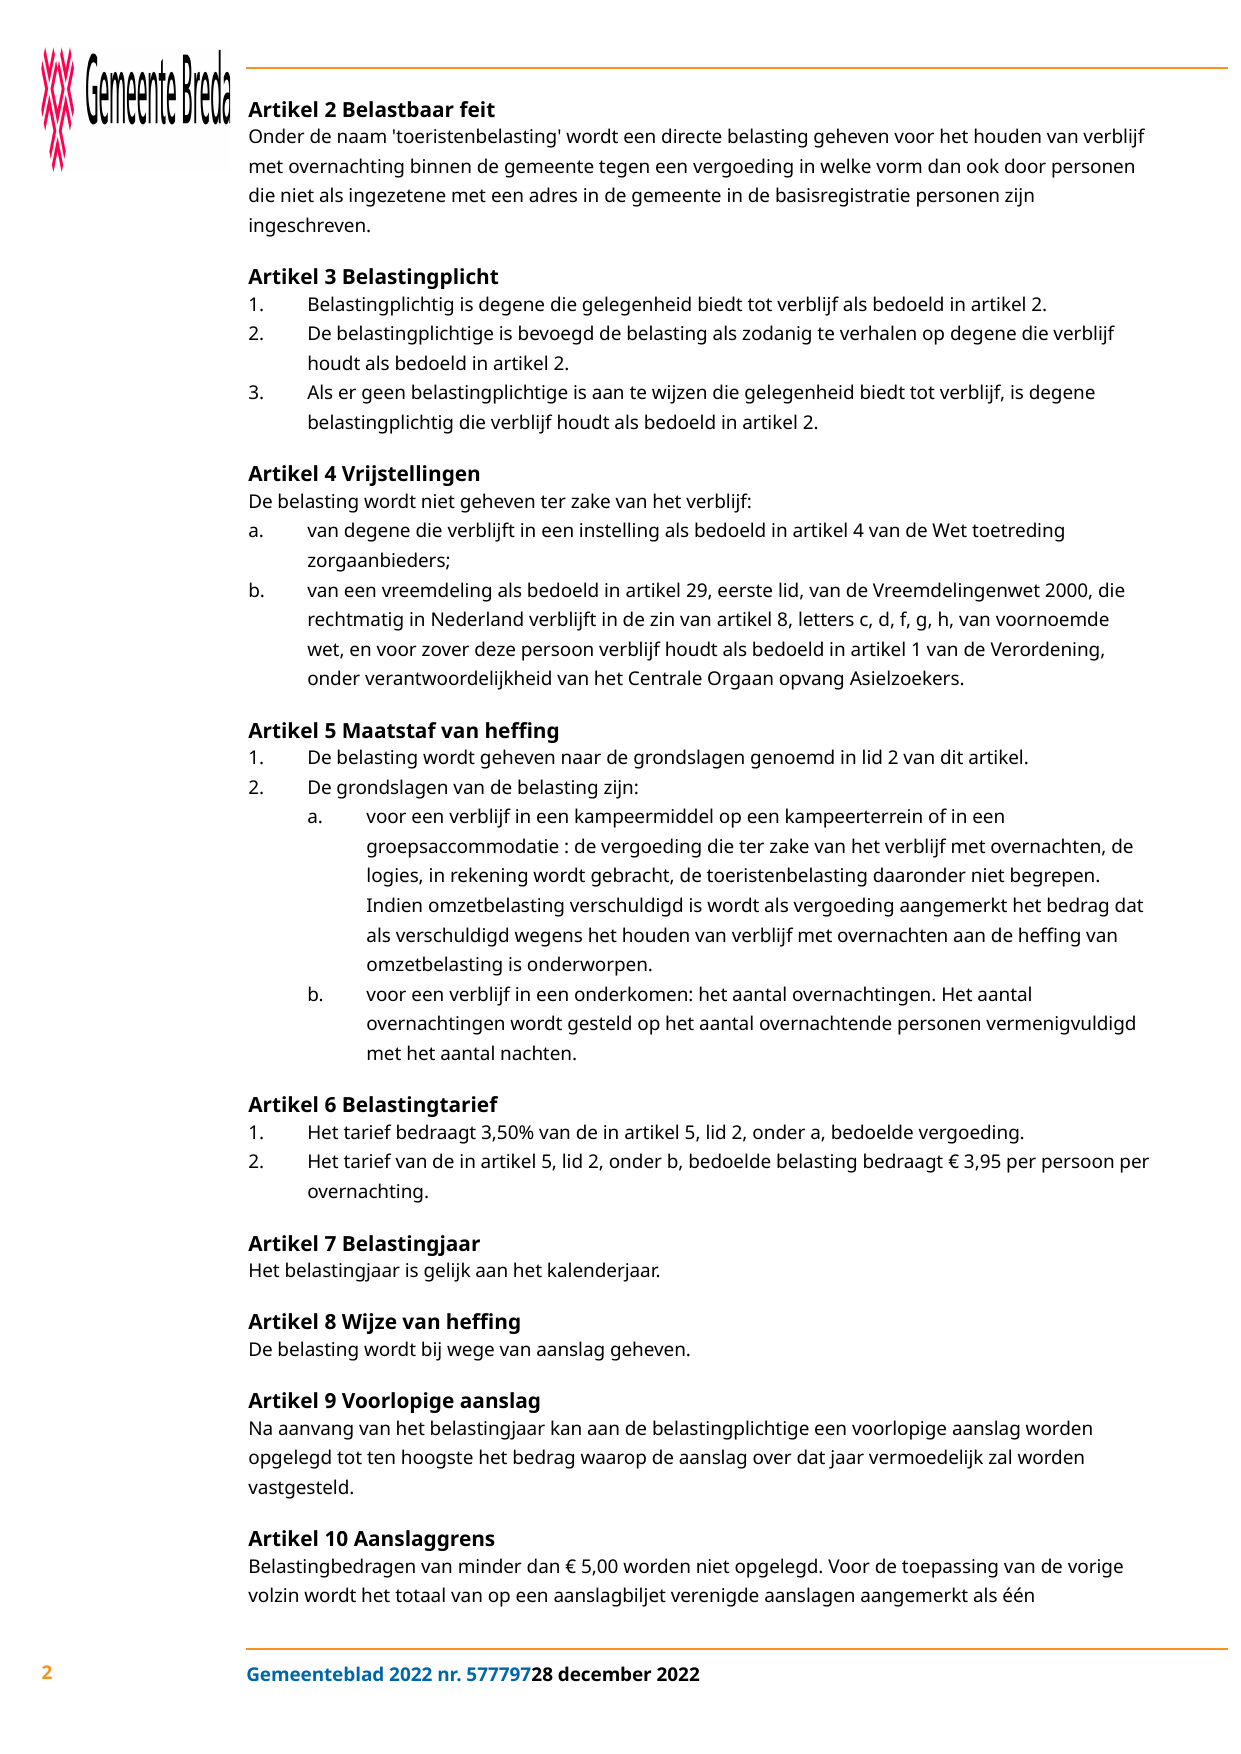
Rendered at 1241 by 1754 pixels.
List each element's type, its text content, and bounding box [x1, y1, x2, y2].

list De belastingplichtige is bevoegd de belasting als zodanig te verhalen op degene die verblijf houdt als bedoeld in artikel 2. [248, 320, 1152, 376]
text Na aanvang van het belastingjaar kan aan de belastingplichtige een voorlopige aanslag worden opgelegd tot ten hoogste het bedrag waarop de aanslag over dat jaar vermoedelijk zal worden vastgesteld. [248, 1415, 1152, 1500]
text Artikel 7 Belastingjaar [248, 1229, 1152, 1257]
text Artikel 10 Aanslaggrens [248, 1524, 1152, 1553]
text Artikel 8 Wijze van heffing [248, 1307, 1152, 1336]
list van degene die verblijft in een instelling als bedoeld in artikel 4 van de Wet toetreding zorgaanbieders; [248, 518, 1152, 573]
list Belastingplichtig is degene die gelegenheid biedt tot verblijf als bedoeld in artikel 2. [248, 291, 1152, 317]
text De belasting wordt niet geheven ter zake van het verblijf: [248, 488, 1152, 514]
list De belasting wordt geheven naar de grondslagen genoemd in lid 2 van dit artikel. [248, 744, 1152, 770]
list voor een verblijf in een onderkomen: het aantal overnachtingen. Het aantal overnachtingen wordt gesteld op het aantal overnachtende personen vermenigvuldigd met het aantal nachten. [307, 981, 1152, 1066]
list van een vreemdeling als bedoeld in artikel 29, eerste lid, van de Vreemdelingenwet 2000, die rechtmatig in Nederland verblijft in de zin van artikel 8, letters c, d, f, g, h, van voornoemde wet, en voor zover deze persoon verblijf houdt als bedoeld in artikel 1 van de Verordening, onder verantwoordelijkheid van het Centrale Orgaan opvang Asielzoekers. [248, 577, 1152, 691]
picture [41, 47, 231, 172]
text Artikel 6 Belastingtarief [248, 1091, 1152, 1119]
text Het belastingjaar is gelijk aan het kalenderjaar. [248, 1257, 1152, 1283]
text Onder de naam 'toeristenbelasting' wordt een directe belasting geheven voor het houden van verblijf met overnachting binnen de gemeente tegen een vergoeding in welke vorm dan ook door personen die niet als ingezetene met een adres in de gemeente in de basisregistratie personen zijn ingeschreven. [248, 123, 1152, 238]
text Artikel 9 Voorlopige aanslag [248, 1386, 1152, 1415]
text Artikel 5 Maatstaf van heffing [248, 716, 1152, 744]
text Artikel 3 Belastingplicht [248, 262, 1152, 291]
list Het tarief van de in artikel 5, lid 2, onder b, bedoelde belasting bedraagt € 3,95 per persoon per overnachting. [248, 1149, 1152, 1204]
list Het tarief bedraagt 3,50% van de in artikel 5, lid 2, onder a, bedoelde vergoeding. [248, 1119, 1152, 1145]
text Artikel 4 Vrijstellingen [248, 459, 1152, 488]
text Belastingbedragen van minder dan € 5,00 worden niet opgelegd. Voor de toepassing van de vorige volzin wordt het totaal van op een aanslagbiljet verenigde aanslagen aangemerkt als één [248, 1553, 1152, 1608]
list De grondslagen van de belasting zijn: [248, 774, 1152, 800]
list voor een verblijf in een kampeermiddel op een kampeerterrein of in een groepsaccommodatie : de vergoeding die ter zake van het verblijf met overnachten, de logies, in rekening wordt gebracht, de toeristenbelasting daaronder niet begrepen. Indien omzetbelasting verschuldigd is wordt als vergoeding aangemerkt het bedrag dat als verschuldigd wegens het houden van verblijf met overnachten aan de heffing van omzetbelasting is onderworpen. [307, 803, 1152, 977]
list Als er geen belastingplichtige is aan te wijzen die gelegenheid biedt tot verblijf, is degene belastingplichtig die verblijf houdt als bedoeld in artikel 2. [248, 379, 1152, 435]
text Artikel 2 Belastbaar feit [248, 95, 1152, 123]
text De belasting wordt bij wege van aanslag geheven. [248, 1336, 1152, 1362]
